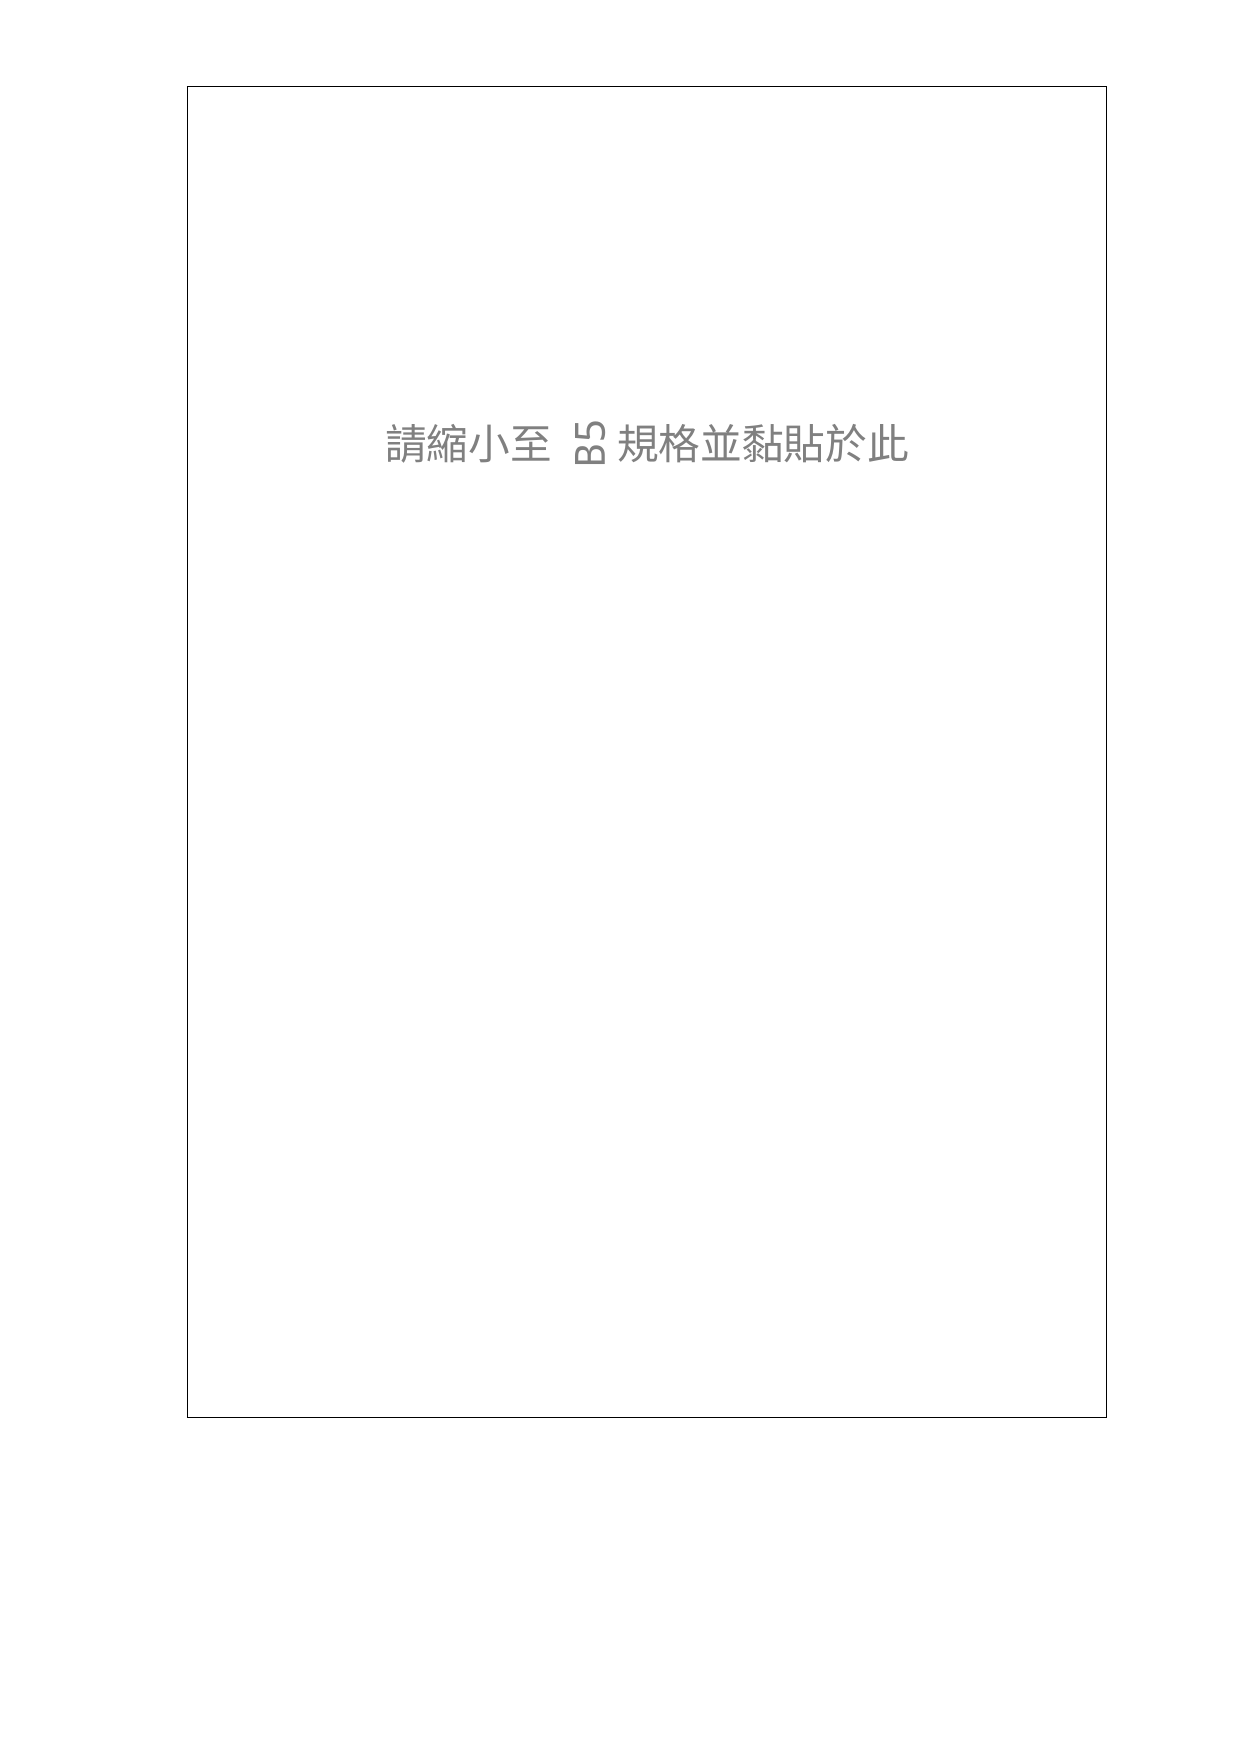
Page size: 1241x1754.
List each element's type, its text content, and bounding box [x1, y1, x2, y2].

table_header 請縮小至B5規格並黏貼於此 [188, 87, 1106, 1417]
